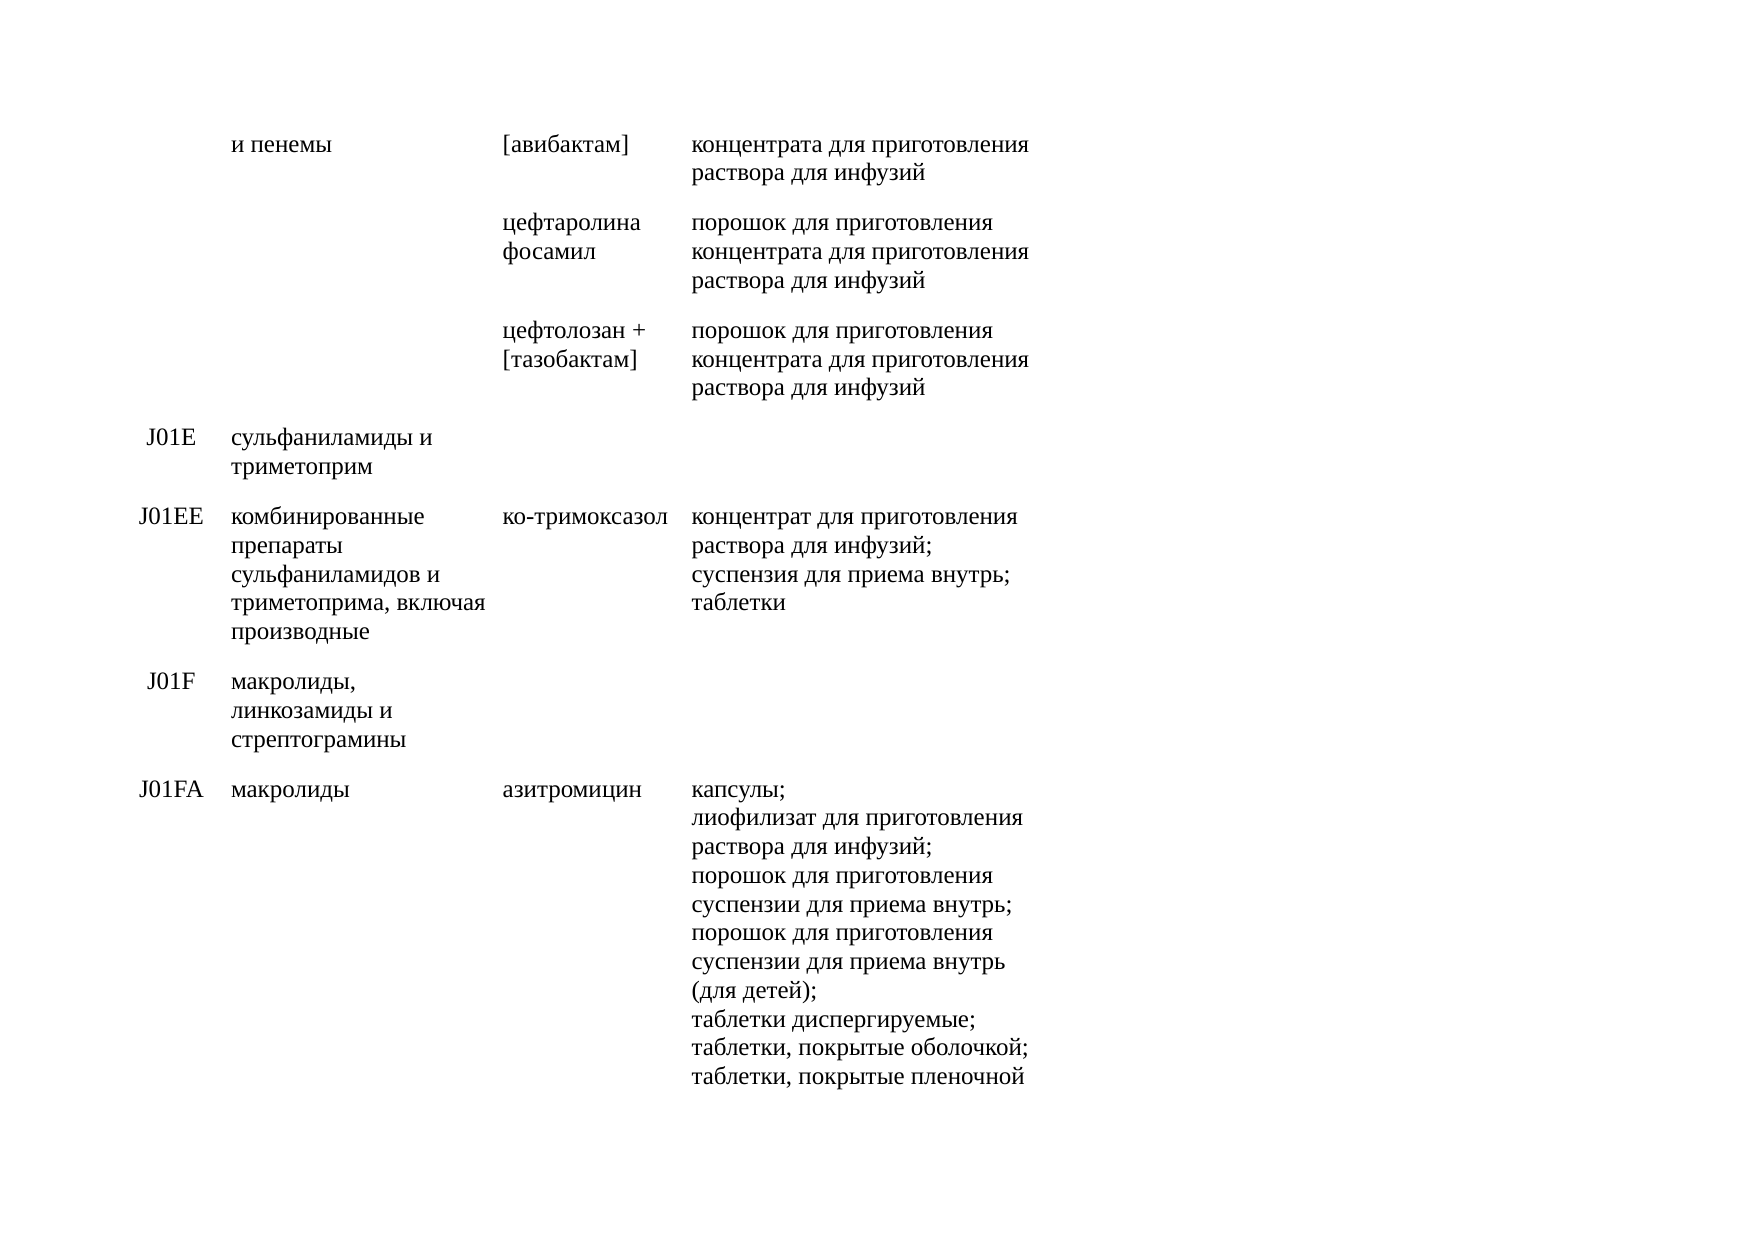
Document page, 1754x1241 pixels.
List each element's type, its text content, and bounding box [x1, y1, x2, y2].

table_cell макролиды [224, 763, 496, 1101]
table_cell капсулы; лиофилизат для приготовления раствора для инфузий; порошок для приготовления суспензии для приема внутрь; порошок для приготовления суспензии для приема внутрь (для детей); таблетки диспергируемые; таблетки, покрытые оболочкой; таблетки, покрытые пленочной [685, 763, 1063, 1101]
table_cell цефтолозан + [тазобактам] [496, 304, 685, 412]
table_cell [496, 412, 685, 491]
table_cell и пенемы [224, 118, 496, 197]
table_cell [224, 197, 496, 304]
table_cell ко-тримоксазол [496, 491, 685, 656]
table_cell [685, 656, 1063, 763]
table_cell азитромицин [496, 763, 685, 1101]
table_cell [118, 118, 224, 412]
table_cell J01EE [118, 491, 224, 656]
table_cell цефтаролина фосамил [496, 197, 685, 304]
table_cell порошок для приготовления концентрата для приготовления раствора для инфузий [685, 304, 1063, 412]
table_cell порошок для приготовления концентрата для приготовления раствора для инфузий [685, 197, 1063, 304]
table_cell концентрата для приготовления раствора для инфузий [685, 118, 1063, 197]
table_cell J01FA [118, 763, 224, 1101]
table_cell [685, 412, 1063, 491]
table_cell макролиды, линкозамиды и стрептограмины [224, 656, 496, 763]
table_cell [224, 304, 496, 412]
table_cell концентрат для приготовления раствора для инфузий; суспензия для приема внутрь; таблетки [685, 491, 1063, 656]
table_cell [авибактам] [496, 118, 685, 197]
table_cell сульфаниламиды и триметоприм [224, 412, 496, 491]
table_cell J01E [118, 412, 224, 491]
table_cell комбинированные препараты сульфаниламидов и триметоприма, включая производные [224, 491, 496, 656]
table_cell J01F [118, 656, 224, 763]
table_cell [496, 656, 685, 763]
